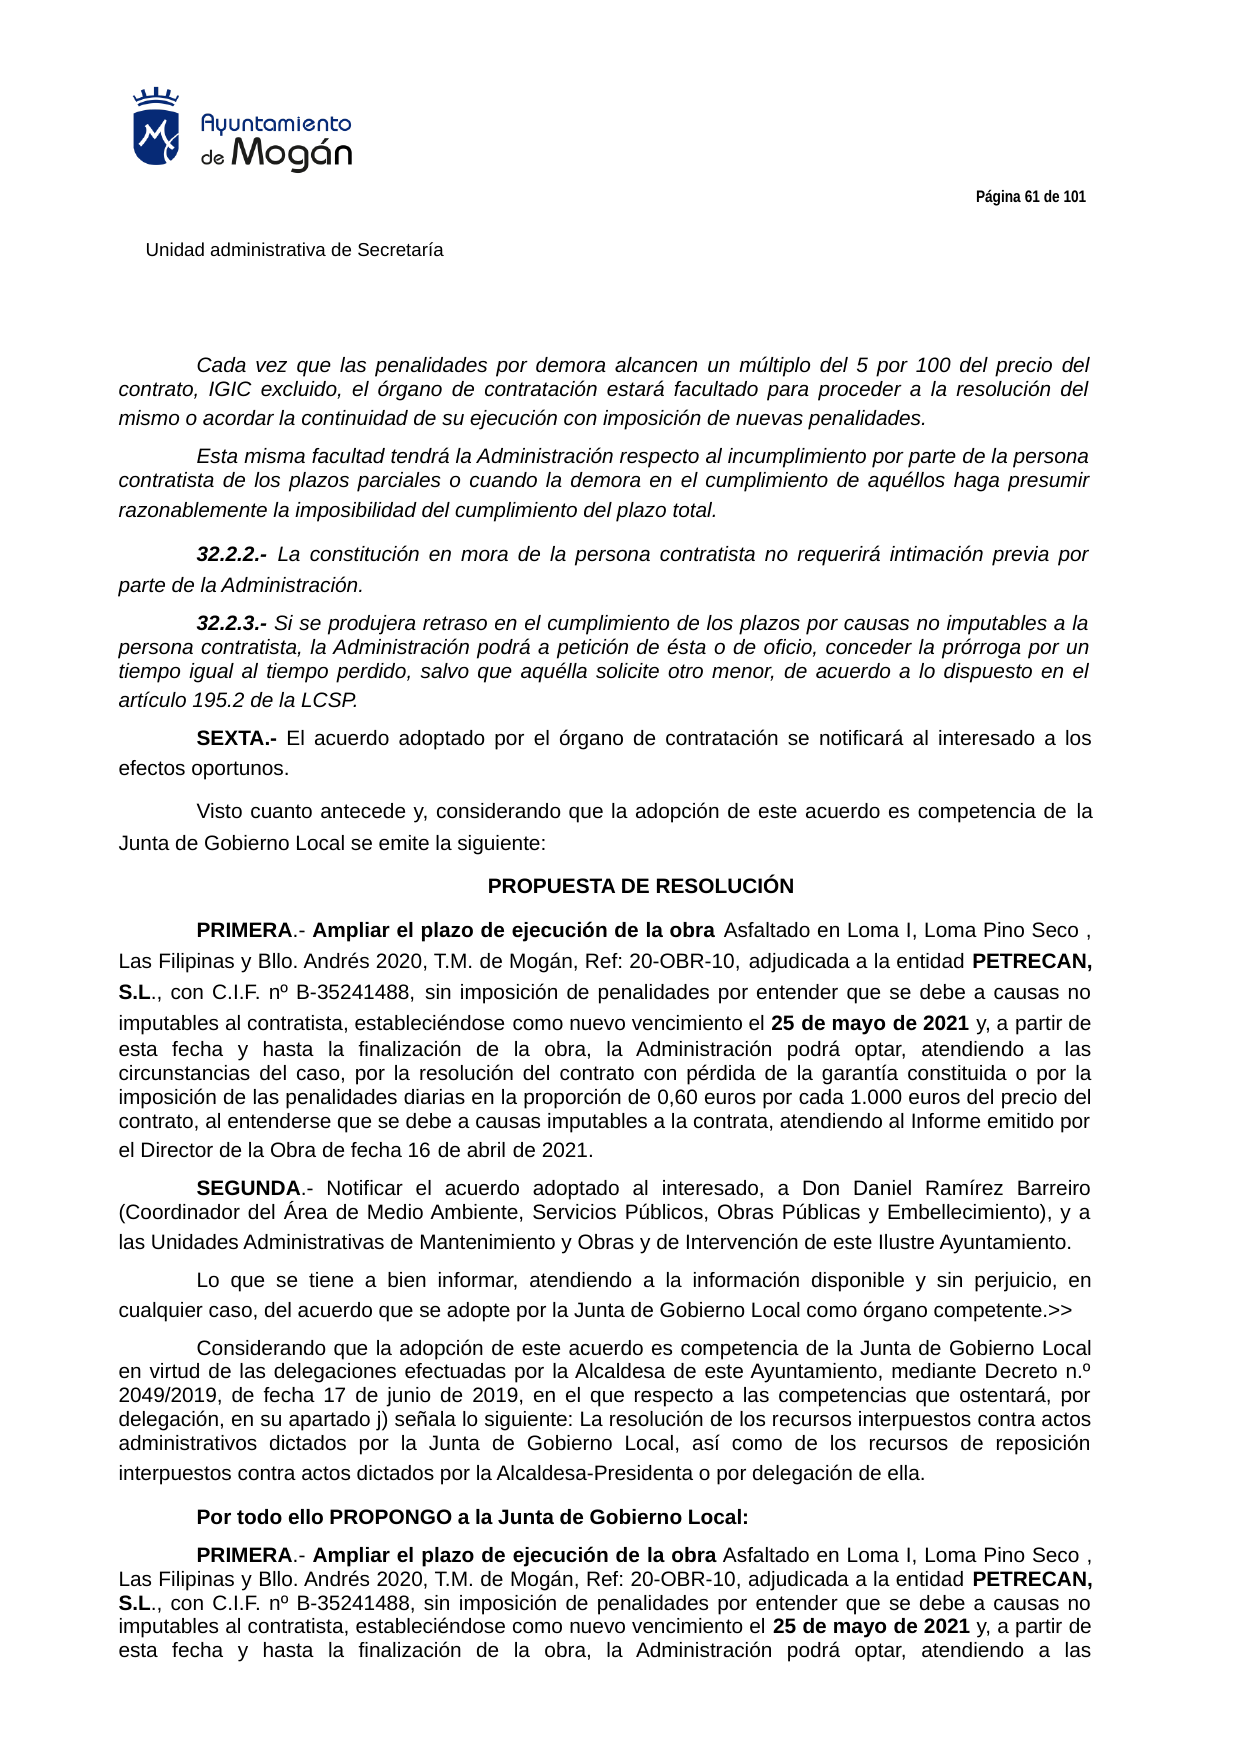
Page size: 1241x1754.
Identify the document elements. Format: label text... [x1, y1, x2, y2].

text Esta misma facultad tendrá la Administración respecto al incumplimiento por parte de la persona contratista de los plazos parciales o cuando la demora en el cumplimiento de aquéllos haga presumir razonablemente la imposibilidad del cumplimiento del plazo total. [118, 444, 1092, 523]
text Por todo ello PROPONGO a la Junta de Gobierno Local: [118, 1499, 1092, 1530]
text Visto cuanto antecede y, considerando que la adopción de este acuerdo es competencia de la Junta de Gobierno Local se emite la siguiente: [118, 794, 1092, 856]
text Lo que se tiene a bien informar, atendiendo a la información disponible y sin perjuicio, en cualquier caso, del acuerdo que se adopte por la Junta de Gobierno Local como órgano competente.>> [118, 1268, 1092, 1323]
text PRIMERA.- Ampliar el plazo de ejecución de la obra Asfaltado en Loma I, Loma Pino Seco , Las Filipinas y Bllo. Andrés 2020, T.M. de Mogán, Ref: 20-OBR-10, adjudicada a la entidad PETRECAN, S.L., con C.I.F. nº B-35241488, sin imposición de penalidades por entender que se debe a causas no imputables al contratista, estableciéndose como nuevo vencimiento el 25 de mayo de 2021 y, a partir de esta fecha y hasta la finalización de la obra, la Administración podrá optar, atendiendo a las [118, 1542, 1092, 1662]
text Cada vez que las penalidades por demora alcancen un múltiplo del 5 por 100 del precio del contrato, IGIC excluido, el órgano de contratación estará facultado para proceder a la resolución del mismo o acordar la continuidad de su ejecución con imposición de nuevas penalidades. [118, 353, 1092, 432]
text 32.2.2.- La constitución en mora de la persona contratista no requerirá intimación previa por parte de la Administración. [118, 536, 1092, 598]
text SEGUNDA.- Notificar el acuerdo adoptado al interesado, a Don Daniel Ramírez Barreiro (Coordinador del Área de Medio Ambiente, Servicios Públicos, Obras Públicas y Embellecimiento), y a las Unidades Administrativas de Mantenimiento y Obras y de Intervención de este Ilustre Ayuntamiento. [118, 1176, 1092, 1255]
text 32.2.3.- Si se produjera retraso en el cumplimiento de los plazos por causas no imputables a la persona contratista, la Administración podrá a petición de ésta o de oficio, conceder la prórroga por un tiempo igual al tiempo perdido, salvo que aquélla solicite otro menor, de acuerdo a lo dispuesto en el artículo 195.2 de la LCSP. [118, 611, 1092, 713]
text SEXTA.- El acuerdo adoptado por el órgano de contratación se notificará al interesado a los efectos oportunos. [118, 726, 1092, 781]
text PRIMERA.- Ampliar el plazo de ejecución de la obra Asfaltado en Loma I, Loma Pino Seco , Las Filipinas y Bllo. Andrés 2020, T.M. de Mogán, Ref: 20-OBR-10, adjudicada a la entidad PETRECAN, S.L., con C.I.F. nº B-35241488, sin imposición de penalidades por entender que se debe a causas no imputables al contratista, estableciéndose como nuevo vencimiento el 25 de mayo de 2021 y, a partir de esta fecha y hasta la finalización de la obra, la Administración podrá optar, atendiendo a las circunstancias del caso, por la resolución del contrato con pérdida de la garantía constituida o por la imposición de las penalidades diarias en la proporción de 0,60 euros por cada 1.000 euros del precio del contrato, al entenderse que se debe a causas imputables a la contrata, atendiendo al Informe emitido por el Director de la Obra de fecha 16 de abril de 2021. [118, 912, 1092, 1164]
picture [119, 66, 368, 190]
text PROPUESTA DE RESOLUCIÓN [118, 868, 1092, 899]
text Considerando que la adopción de este acuerdo es competencia de la Junta de Gobierno Local en virtud de las delegaciones efectuadas por la Alcaldesa de este Ayuntamiento, mediante Decreto n.º 2049/2019, de fecha 17 de junio de 2019, en el que respecto a las competencias que ostentará, por delegación, en su apartado j) señala lo siguiente: La resolución de los recursos interpuestos contra actos administrativos dictados por la Junta de Gobierno Local, así como de los recursos de reposición interpuestos contra actos dictados por la Alcaldesa-Presidenta o por delegación de ella. [118, 1335, 1092, 1486]
